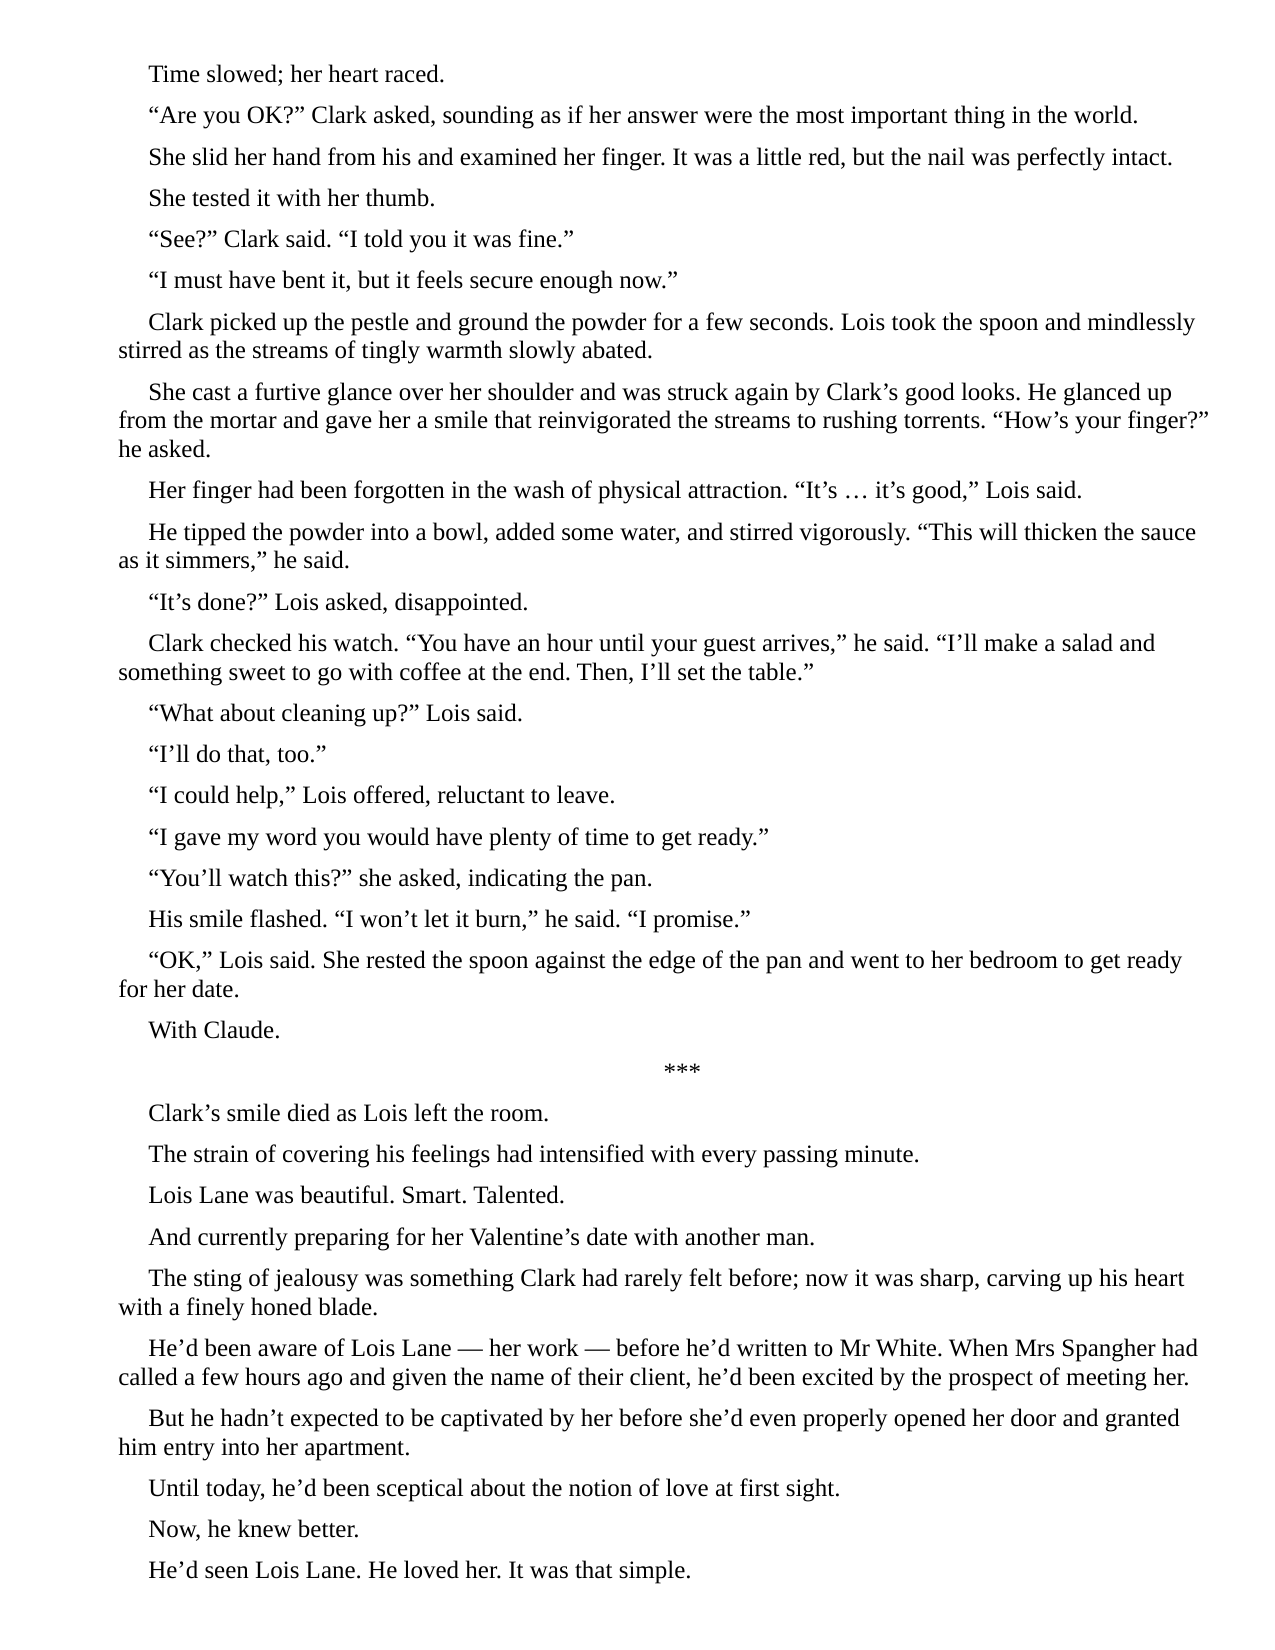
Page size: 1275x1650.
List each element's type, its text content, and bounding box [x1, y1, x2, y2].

text “I must have bent it, but it feels secure enough now.” [118, 265, 1216, 294]
text Clark checked his watch. “You have an hour until your guest arrives,” he said. “I’ll make a salad and something sweet to go with coffee at the end. Then, I’ll set the table.” [118, 628, 1216, 685]
text Now, he knew better. [118, 1514, 1216, 1543]
text Her finger had been forgotten in the wash of physical attraction. “It’s … it’s good,” Lois said. [118, 475, 1216, 504]
text Until today, he’d been sceptical about the notion of love at first sight. [118, 1473, 1216, 1502]
text “Are you OK?” Clark asked, sounding as if her answer were the most important thing in the world. [118, 100, 1216, 129]
text “I’ll do that, too.” [118, 739, 1216, 768]
text She slid her hand from his and examined her finger. It was a little red, but the nail was perfectly intact. [118, 142, 1216, 170]
text And currently preparing for her Valentine’s date with another man. [118, 1222, 1216, 1250]
text He tipped the powder into a bowl, added some water, and stirred vigorously. “This will thicken the sauce as it simmers,” he said. [118, 517, 1216, 574]
text “I gave my word you would have plenty of time to get ready.” [118, 822, 1216, 850]
text “I could help,” Lois offered, reluctant to leave. [118, 780, 1216, 809]
text “It’s done?” Lois asked, disappointed. [118, 587, 1216, 615]
text She tested it with her thumb. [118, 183, 1216, 212]
text *** [118, 1057, 1216, 1085]
text Clark’s smile died as Lois left the room. [118, 1098, 1216, 1127]
text His smile flashed. “I won’t let it burn,” he said. “I promise.” [118, 904, 1216, 933]
text Clark picked up the pestle and ground the powder for a few seconds. Lois took the spoon and mindlessly stirred as the streams of tingly warmth slowly abated. [118, 307, 1216, 364]
text “OK,” Lois said. She rested the spoon against the edge of the pan and went to her bedroom to get ready for her date. [118, 945, 1216, 1003]
text “You’ll watch this?” she asked, indicating the pan. [118, 863, 1216, 892]
text He’d been aware of Lois Lane — her work — before he’d written to Mr White. When Mrs Spangher had called a few hours ago and given the name of their client, he’d been excited by the prospect of meeting her. [118, 1333, 1216, 1390]
text “What about cleaning up?” Lois said. [118, 698, 1216, 727]
text But he hadn’t expected to be captivated by her before she’d even properly opened her door and granted him entry into her apartment. [118, 1403, 1216, 1460]
text The strain of covering his feelings had intensified with every passing minute. [118, 1139, 1216, 1168]
text With Claude. [118, 1015, 1216, 1044]
text She cast a furtive glance over her shoulder and was struck again by Clark’s good looks. He glanced up from the mortar and gave her a smile that reinvigorated the streams to rushing torrents. “How’s your finger?” he asked. [118, 377, 1216, 463]
text Lois Lane was beautiful. Smart. Talented. [118, 1180, 1216, 1209]
text The sting of jealousy was something Clark had rarely felt before; now it was sharp, carving up his heart with a finely honed blade. [118, 1263, 1216, 1320]
text He’d seen Lois Lane. He loved her. It was that simple. [118, 1555, 1216, 1584]
text Time slowed; her heart raced. [118, 59, 1216, 88]
text “See?” Clark said. “I told you it was fine.” [118, 224, 1216, 253]
